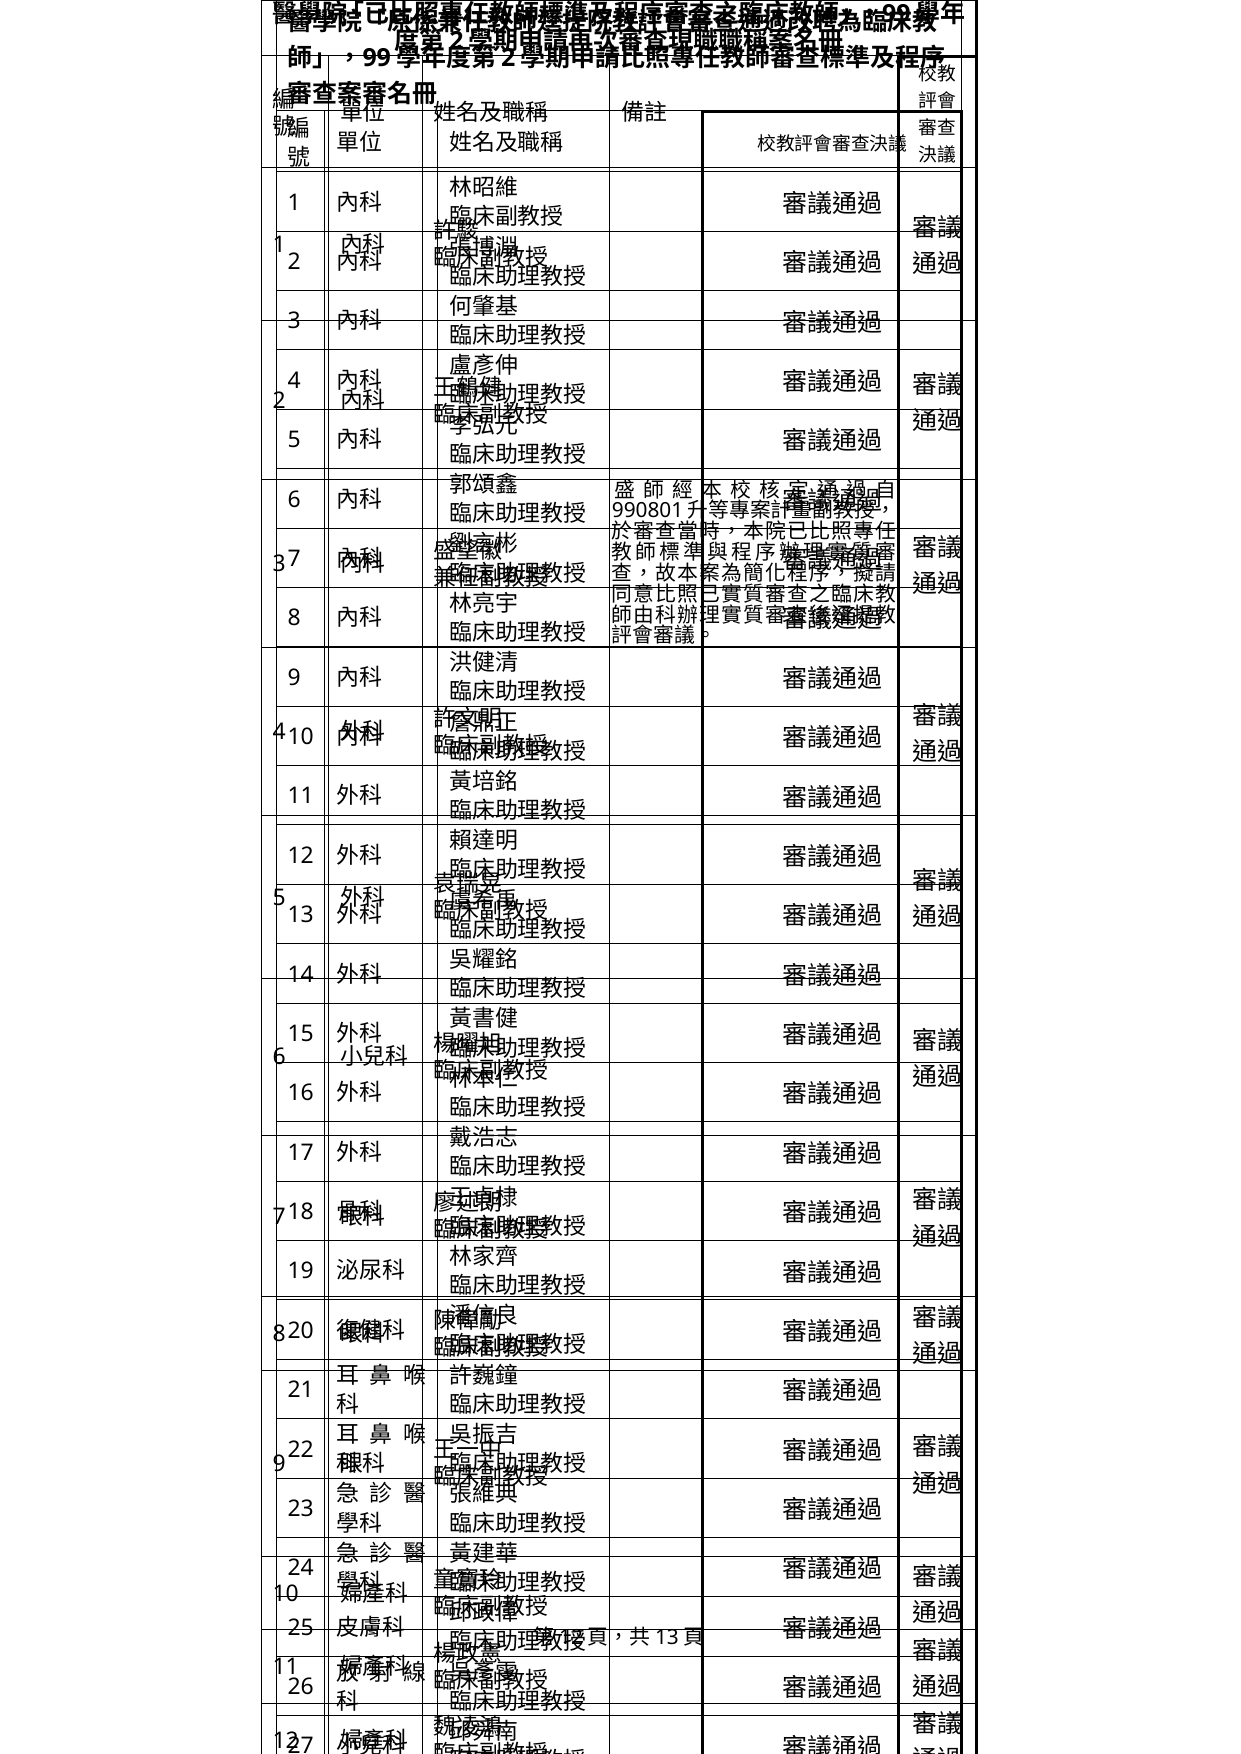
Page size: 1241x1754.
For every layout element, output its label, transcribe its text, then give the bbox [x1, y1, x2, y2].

table_cell 審議通過 [963, 979, 975, 1135]
table_cell 20 [277, 1300, 324, 1359]
table_cell 4 [262, 648, 276, 815]
table_cell 5 [262, 816, 276, 977]
table_cell 許巍鐘 臨床助理教授 [438, 1360, 701, 1418]
table_cell 編 號 [262, 56, 276, 167]
table_cell 邱舜南 臨床助理教授 [438, 1716, 701, 1754]
table_cell 審議通過 [704, 1004, 960, 1062]
table_cell 審議通過 [704, 469, 960, 527]
table_cell 內科 [325, 588, 437, 646]
table_cell 外科 [325, 1004, 437, 1062]
table_cell 校教評會審查決議 [962, 58, 975, 167]
table_cell 黃建華 臨床助理教授 [438, 1538, 701, 1596]
table_cell 審議通過 [963, 816, 975, 977]
table_cell 5 [277, 410, 324, 468]
table_cell 盧彥伸 臨床助理教授 [438, 350, 701, 409]
table_cell 23 [277, 1479, 324, 1537]
table_cell 22 [277, 1419, 324, 1477]
table_cell 內科 [325, 410, 437, 468]
table_cell 外科 [325, 1122, 437, 1181]
table_cell 11 [277, 766, 324, 824]
table_cell 詹鼎正 臨床助理教授 [438, 707, 701, 765]
table_cell 審議通過 [704, 1597, 960, 1656]
table_cell 1 [277, 172, 324, 231]
table_cell 審議通過 [704, 766, 960, 824]
table_cell 外科 [325, 885, 437, 943]
table_cell 審議通過 [963, 1136, 975, 1296]
table_cell 審議通過 [963, 1630, 975, 1703]
table_cell 審議通過 [963, 1371, 975, 1556]
table_cell 李弘元 臨床助理教授 [438, 410, 701, 468]
table_cell 7 [277, 529, 324, 587]
table_cell 內科 [325, 350, 437, 409]
table_cell 小兒科 [325, 1716, 437, 1754]
table_cell 內科 [325, 529, 437, 587]
table_cell 24 [277, 1538, 324, 1596]
table_cell 耳鼻喉科 [325, 1419, 437, 1477]
table_cell 審議通過 [704, 1360, 960, 1418]
table_cell 審議通過 [704, 1063, 960, 1121]
table_cell 審議通過 [704, 1122, 960, 1181]
table_cell 審議通過 [704, 647, 960, 706]
table_cell 內科 [325, 647, 437, 706]
table_cell 審議通過 [963, 480, 975, 647]
table_cell 黃書健 臨床助理教授 [438, 1004, 701, 1062]
table_cell 審議通過 [704, 1300, 960, 1359]
table_cell 12 [262, 1704, 276, 1754]
table_cell 皮膚科 [325, 1597, 437, 1656]
table_cell 11 [262, 1630, 276, 1703]
table_cell 審議通過 [704, 707, 960, 765]
table_cell 虞希禹 臨床助理教授 [438, 885, 701, 943]
table_cell 外科 [325, 944, 437, 1002]
table_cell 王貞棣 臨床助理教授 [438, 1182, 701, 1240]
table_cell 17 [277, 1122, 324, 1181]
table_cell 審議通過 [963, 1704, 975, 1754]
table_cell 骨科 [325, 1182, 437, 1240]
table_cell 潘信良 臨床助理教授 [438, 1300, 701, 1359]
table_cell 放射線科 [325, 1657, 437, 1715]
table_cell 6 [262, 979, 276, 1135]
table_cell 外科 [325, 1063, 437, 1121]
table_cell 黃培銘 臨床助理教授 [438, 766, 701, 824]
table_cell 審議通過 [704, 410, 960, 468]
table_cell 姓名及職稱 [438, 111, 701, 171]
table_cell 審議通過 [867, 1745, 878, 1754]
table_cell 吳振吉 臨床助理教授 [438, 1419, 701, 1477]
table_cell 何肇基 臨床助理教授 [438, 291, 701, 349]
table_cell 劉言彬 臨床助理教授 [438, 529, 701, 587]
table_cell 審議通過 [704, 529, 960, 587]
table_cell 2 [277, 232, 324, 290]
table_cell 審議通過 [704, 350, 960, 409]
table_cell 張維典 臨床助理教授 [438, 1479, 701, 1537]
table_cell 16 [277, 1063, 324, 1121]
table_cell 單位 [325, 111, 437, 171]
table_cell 內科 [325, 232, 437, 290]
table_cell 林家齊 臨床助理教授 [438, 1241, 701, 1299]
table_cell 邱政偉 臨床助理教授 [438, 1597, 701, 1656]
table_cell 審議通過 [704, 1241, 960, 1299]
table_cell 9 [277, 647, 324, 706]
table_cell 外科 [325, 766, 437, 824]
table_cell 8 [262, 1297, 276, 1370]
table_cell 7 [262, 1136, 276, 1296]
table_cell 4 [277, 350, 324, 409]
table_cell 耳鼻喉科 [325, 1360, 437, 1418]
table_cell 校教評會審查決議 [704, 113, 960, 171]
table_cell 審議通過 [704, 1538, 960, 1596]
table_cell 審議通過 [704, 1479, 960, 1537]
table_cell 外科 [325, 825, 437, 884]
table_cell 14 [277, 944, 324, 1002]
table_cell 審議通過 [963, 1557, 975, 1629]
table_cell 審議通過 [704, 291, 960, 349]
table_cell 林亮宇 臨床助理教授 [438, 588, 701, 646]
table_cell 審議通過 [704, 172, 960, 231]
table_cell 林昭維 臨床副教授 [438, 172, 701, 231]
table_cell 1 [262, 168, 276, 320]
table_cell 審議通過 [704, 885, 960, 943]
table_cell 急診醫學科 [325, 1479, 437, 1537]
table_cell 6 [277, 469, 324, 527]
table_cell 3 [262, 480, 276, 647]
table_cell 審議通過 [963, 168, 975, 320]
table_cell 10 [262, 1557, 276, 1629]
table_cell 18 [277, 1182, 324, 1240]
table_cell 急診醫學科 [325, 1538, 437, 1596]
table_cell 戴浩志 臨床助理教授 [438, 1122, 701, 1181]
table_cell 內科 [325, 291, 437, 349]
table_cell 13 [277, 885, 324, 943]
table_cell 內科 [325, 469, 437, 527]
table_cell 25 [277, 1597, 324, 1656]
table_header 醫學院「原係兼任教師逕提院教評會審查通過改聘為臨床教師」，99學年度第2學期申請比照專任教師審查標準及程序審查案審名冊 [277, 1, 961, 110]
table_cell 審議通過 [704, 232, 960, 290]
table_cell 泌尿科 [325, 1241, 437, 1299]
table_cell 審議通過 [704, 825, 960, 884]
table_cell 9 [262, 1371, 276, 1556]
table_cell 19 [277, 1241, 324, 1299]
table_cell 21 [277, 1360, 324, 1418]
table_cell 15 [277, 1004, 324, 1062]
table_cell 審議通過 [963, 1297, 975, 1370]
table_cell 復健科 [325, 1300, 437, 1359]
table_cell 審議通過 [704, 1716, 960, 1754]
table_cell 審議通過 [963, 648, 975, 815]
table_cell 審議通過 [963, 321, 975, 479]
table_cell 審議通過 [704, 1657, 960, 1715]
table_cell 審議通過 [704, 1419, 960, 1477]
table_cell 10 [277, 707, 324, 765]
table_cell 26 [277, 1657, 324, 1715]
table_cell 吳彥雯 臨床助理教授 [438, 1657, 701, 1715]
table_cell 8 [277, 588, 324, 646]
table_cell 編 號 [277, 111, 324, 171]
table_cell 內科 [325, 707, 437, 765]
table_cell 郭頌鑫 臨床助理教授 [438, 469, 701, 527]
table_cell 賴達明 臨床助理教授 [438, 825, 701, 884]
table_cell 吳耀銘 臨床助理教授 [438, 944, 701, 1002]
table_cell 2 [262, 321, 276, 479]
table_cell 張博淵 臨床助理教授 [438, 232, 701, 290]
table_cell 內科 [325, 172, 437, 231]
table_cell 審議通過 [704, 944, 960, 1002]
table_cell 審議通過 [704, 588, 960, 646]
table_cell 林本仁 臨床助理教授 [438, 1063, 701, 1121]
table_cell 洪健清 臨床助理教授 [438, 647, 701, 706]
table_cell 審議通過 [704, 1182, 960, 1240]
table_cell 12 [277, 825, 324, 884]
table_cell 3 [277, 291, 324, 349]
table_cell 27 [277, 1716, 324, 1754]
